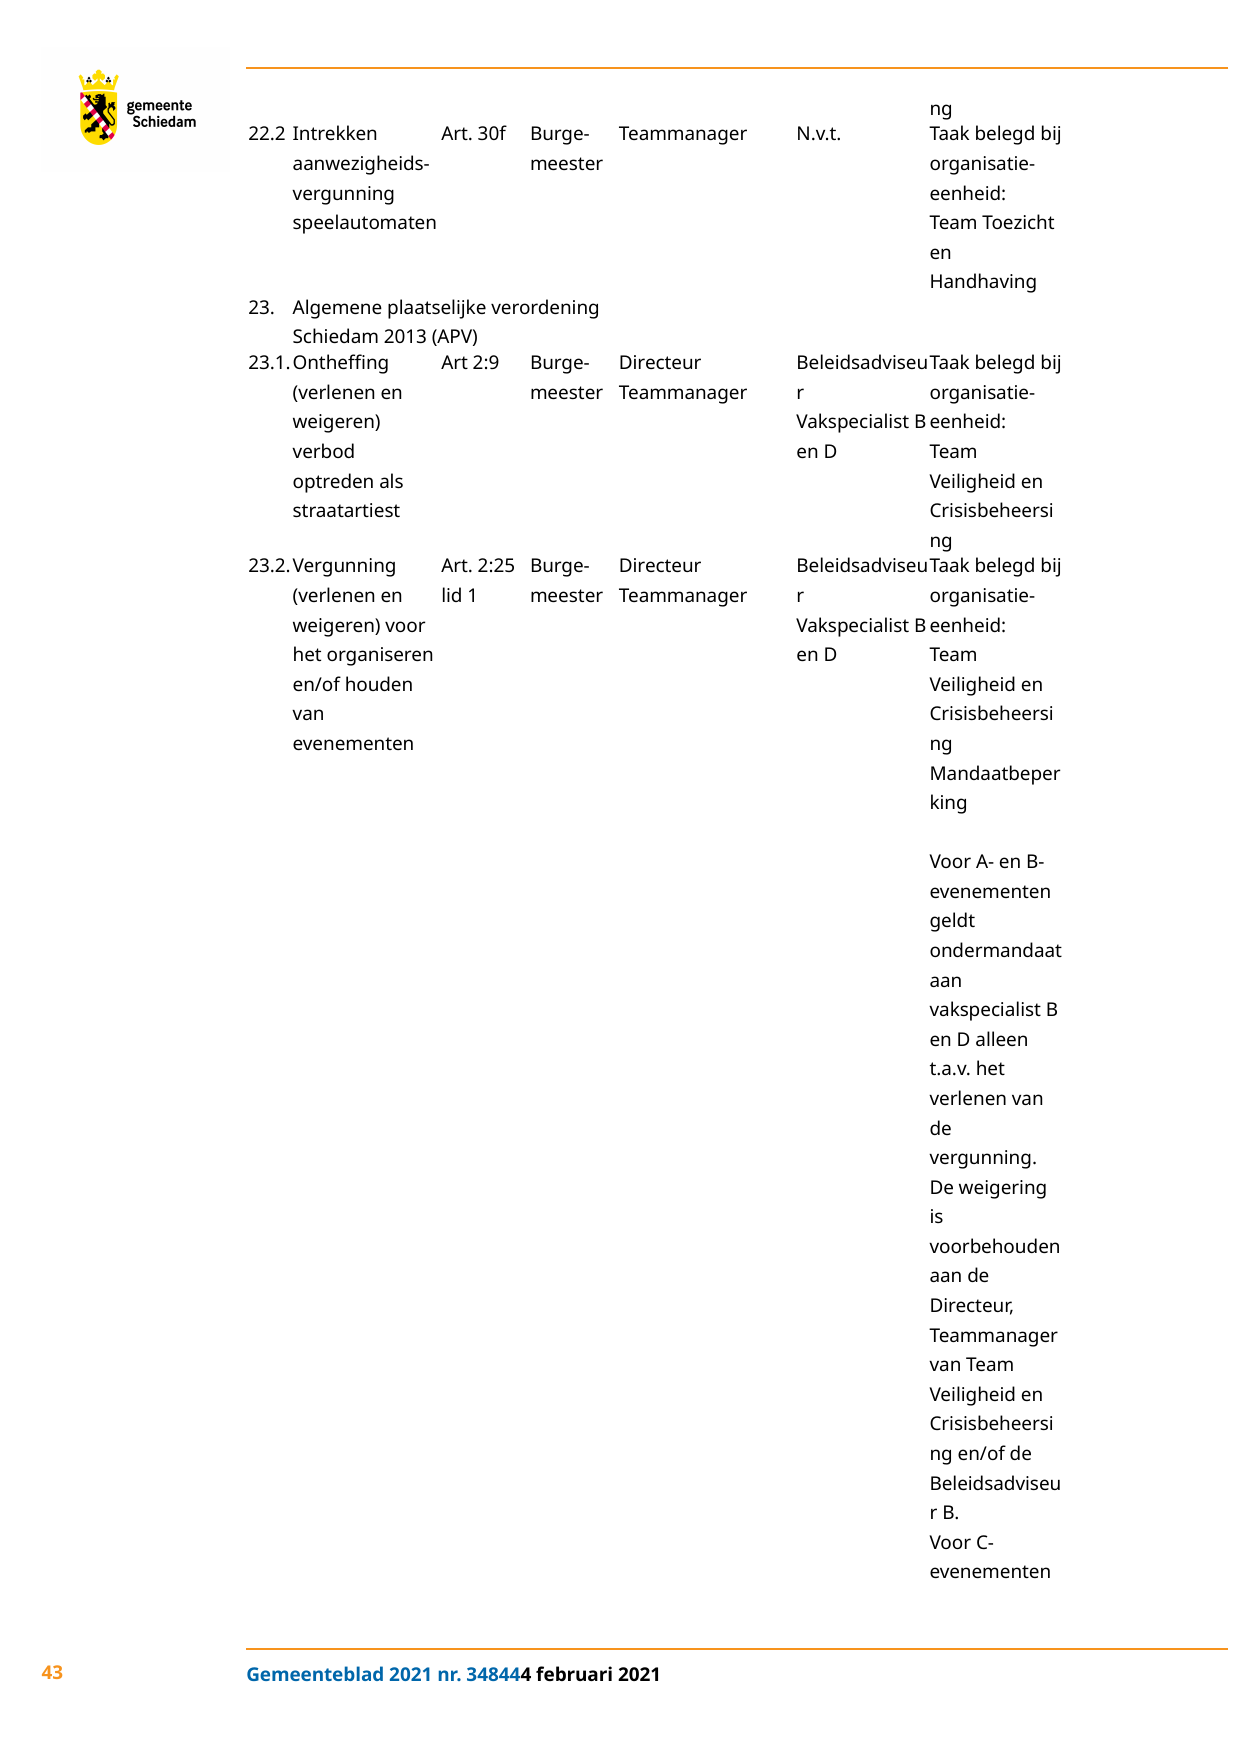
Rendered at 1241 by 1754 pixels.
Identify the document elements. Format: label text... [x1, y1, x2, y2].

table_cell N.v.t. [796, 121, 929, 294]
table_cell 23.2. [248, 553, 292, 1584]
table_cell [293, 95, 441, 121]
table_cell Vergunning (verlenen en weigeren) voor het organiseren en/of houden van evenementen [293, 553, 441, 1584]
table_cell ng [929, 95, 1063, 121]
table_cell Beleidsadviseur Vakspecialist B en D [796, 553, 929, 1584]
table_cell Intrekken aanwezigheids-vergunning speelautomaten [293, 121, 441, 294]
table_cell [441, 95, 530, 121]
table_cell Taak belegd bij organisatie-eenheid: Team Veiligheid en Crisisbeheersing Mandaatbeperking Voor A- en B-evenementen geldt ondermandaat aan vakspecialist B en D alleen t.a.v. het verlenen van de vergunning. De weigering is voorbehouden aan de Directeur, Teammanager van Team Veiligheid en Crisisbeheersing en/of de Beleidsadviseur B. Voor C-evenementen [929, 553, 1063, 1584]
table_cell [619, 95, 796, 121]
table_cell [841, 294, 974, 349]
table_cell [974, 294, 1107, 349]
table_cell 23.1. [248, 350, 292, 553]
table_cell Art 2:9 [441, 350, 530, 553]
table_cell Taak belegd bij organisatie-eenheid: Team Veiligheid en Crisisbeheersing [929, 350, 1063, 553]
table_cell Directeur Teammanager [619, 350, 796, 553]
table_cell 22.2 [248, 121, 292, 294]
table_cell Directeur Teammanager [619, 553, 796, 1584]
table_cell [708, 294, 841, 349]
table_cell Beleidsadviseur Vakspecialist B en D [796, 350, 929, 553]
picture [41, 47, 231, 172]
table_cell Burge-meester [530, 121, 619, 294]
table_cell Ontheffing (verlenen en weigeren) verbod optreden als straatartiest [293, 350, 441, 553]
table_cell Burge-meester [530, 350, 619, 553]
table_cell Algemene plaatselijke verordening Schiedam 2013 (APV) [293, 294, 663, 349]
table_cell Art. 30f [441, 121, 530, 294]
table_cell [530, 95, 619, 121]
table_cell [796, 95, 929, 121]
table_cell Art. 2:25 lid 1 [441, 553, 530, 1584]
table_cell Burge-meester [530, 553, 619, 1584]
table_cell 23. [248, 294, 292, 349]
table_cell Taak belegd bij organisatie-eenheid: Team Toezicht en Handhaving [929, 121, 1063, 294]
table_cell Teammanager [619, 121, 796, 294]
table_cell [663, 294, 707, 349]
table_cell [248, 95, 292, 121]
